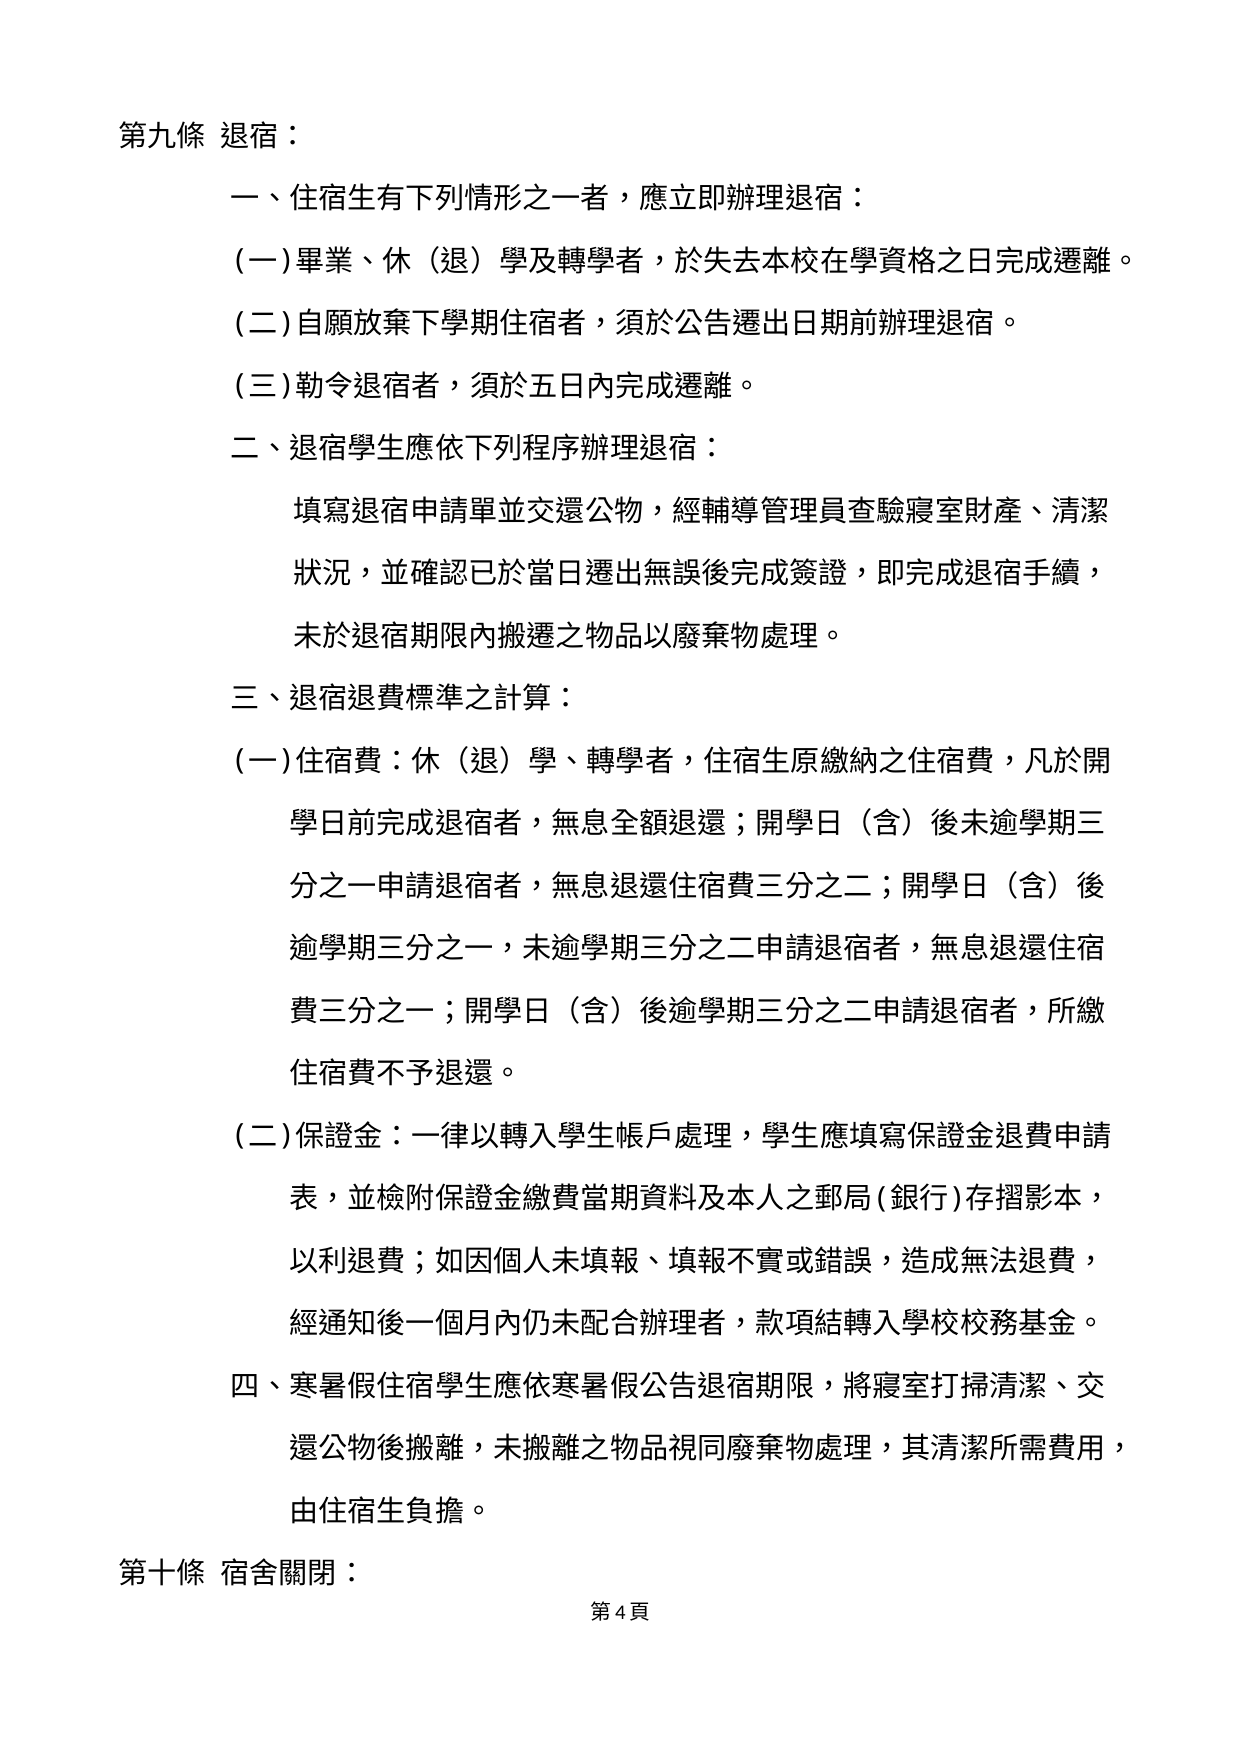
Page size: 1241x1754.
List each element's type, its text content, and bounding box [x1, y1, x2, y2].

text 填寫退宿申請單並交還公物，經輔導管理員查驗寢室財產、清潔狀況，並確認已於當日遷出無誤後完成簽證，即完成退宿手續，未於退宿期限內搬遷之物品以廢棄物處理。 [293, 467, 1122, 654]
text (一)住宿費：休（退）學、轉學者，住宿生原繳納之住宿費，凡於開學日前完成退宿者，無息全額退還；開學日（含）後未逾學期三分之一申請退宿者，無息退還住宿費三分之二；開學日（含）後逾學期三分之一，未逾學期三分之二申請退宿者，無息退還住宿費三分之一；開學日（含）後逾學期三分之二申請退宿者，所繳住宿費不予退還。 [231, 717, 1122, 1092]
text (二)保證金：一律以轉入學生帳戶處理，學生應填寫保證金退費申請表，並檢附保證金繳費當期資料及本人之郵局(銀行)存摺影本，以利退費；如因個人未填報、填報不實或錯誤，造成無法退費，經通知後一個月內仍未配合辦理者，款項結轉入學校校務基金。 [231, 1092, 1122, 1342]
text 第十條 宿舍關閉： [118, 1529, 1122, 1592]
text 四、寒暑假住宿學生應依寒暑假公告退宿期限，將寢室打掃清潔、交還公物後搬離，未搬離之物品視同廢棄物處理，其清潔所需費用，由住宿生負擔。 [231, 1342, 1122, 1529]
text 二、退宿學生應依下列程序辦理退宿： [231, 404, 1122, 467]
text 一、住宿生有下列情形之一者，應立即辦理退宿： [231, 154, 1122, 217]
text 第九條 退宿： [118, 92, 1122, 154]
text 三、退宿退費標準之計算： [231, 654, 1122, 717]
text (三)勒令退宿者，須於五日內完成遷離。 [231, 342, 1122, 404]
text (二)自願放棄下學期住宿者，須於公告遷出日期前辦理退宿。 [231, 279, 1122, 342]
text (一)畢業、休（退）學及轉學者，於失去本校在學資格之日完成遷離。 [231, 217, 1122, 279]
